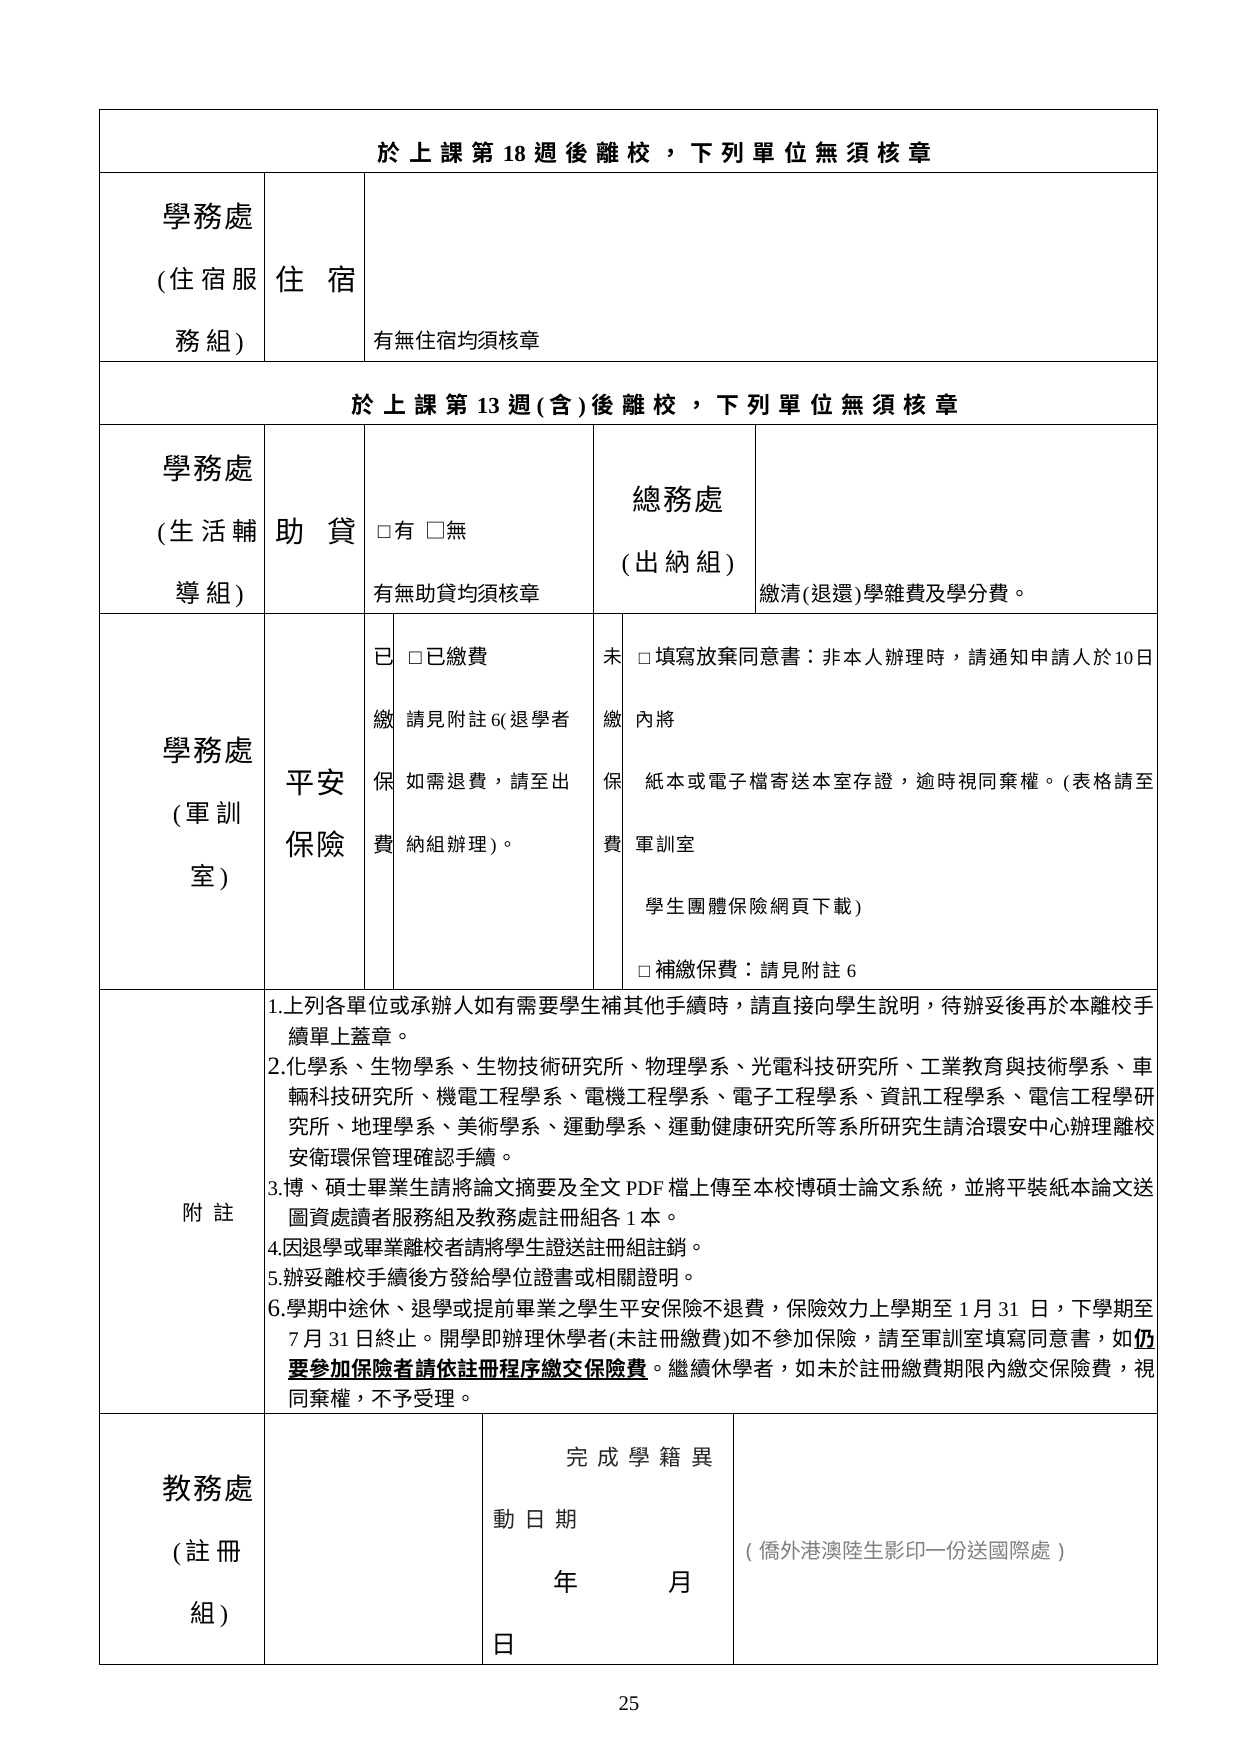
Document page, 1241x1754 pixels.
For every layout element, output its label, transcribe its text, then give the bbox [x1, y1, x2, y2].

table_cell 學務處 (軍訓室) [100, 614, 264, 989]
table_cell 已繳保費 [365, 614, 393, 989]
table_cell 教務處 (註冊組) [100, 1414, 264, 1664]
table_cell 完成學籍異動日期 年 月 日 [483, 1414, 733, 1664]
table_cell 於上課第13週(含)後離校，下列單位無須核章 [100, 362, 1157, 424]
table_cell 未繳保費 [594, 614, 622, 989]
table_cell 助 貸 [265, 425, 364, 613]
table_cell (僑外港澳陸生影印一份送國際處) [734, 1414, 1157, 1664]
table_cell 有無住宿均須核章 [365, 173, 1157, 361]
table_cell 上列各單位或承辦人如有需要學生補其他手續時，請直接向學生說明，待辦妥後再於本離校手續單上蓋章。 化學系、生物學系、生物技術研究所、物理學系、光電科技研究所、工業教育與技術學系、車輛科技研究所、機電工程學系、電機工程學系、電子工程學系、資訊工程學系、電信工程學研究所、地理學系、美術學系、運動學系、運動健康研究所等系所研究生請洽環安中心辦理離校安衛環保管理確認手續。 博、碩士畢業生請將論文摘要及全文PDF檔上傳至本校博碩士論文系統，並將平裝紙本論文送圖資處讀者服務組及教務處註冊組各1本。 因退學或畢業離校者請將學生證送註冊組註銷。 辦妥離校手續後方發給學位證書或相關證明。 學期中途休、退學或提前畢業之學生平安保險不退費，保險效力上學期至1月31 日，下學期至7月31日終止。開學即辦理休學者(未註冊繳費)如不參加保險，請至軍訓室填寫同意書，如仍要參加保險者請依註冊程序繳交保險費。繼續休學者，如未於註冊繳費期限內繳交保險費，視同棄權，不予受理。 [265, 990, 1157, 1413]
table_cell 附 註 [100, 990, 264, 1413]
table_cell 平安 保險 [265, 614, 364, 989]
table_cell □有 □無 有無助貸均須核章 [365, 425, 593, 613]
table_cell 於上課第18週後離校，下列單位無須核章 [100, 110, 1157, 172]
table_cell 繳清(退還)學雜費及學分費。 [756, 425, 1157, 613]
table_cell 住 宿 [265, 173, 364, 361]
table_cell 學務處 (住宿服務組) [100, 173, 264, 361]
table_cell 總務處 (出納組) [594, 425, 755, 613]
table_cell 學務處 (生活輔導組) [100, 425, 264, 613]
table_cell □填寫放棄同意書：非本人辦理時，請通知申請人於10日內將 紙本或電子檔寄送本室存證，逾時視同棄權。(表格請至軍訓室 學生團體保險網頁下載) □補繳保費：請見附註6 [623, 614, 1157, 989]
table_cell [265, 1414, 482, 1664]
table_cell □已繳費 請見附註6(退學者如需退費，請至出納組辦理)。 [394, 614, 593, 989]
